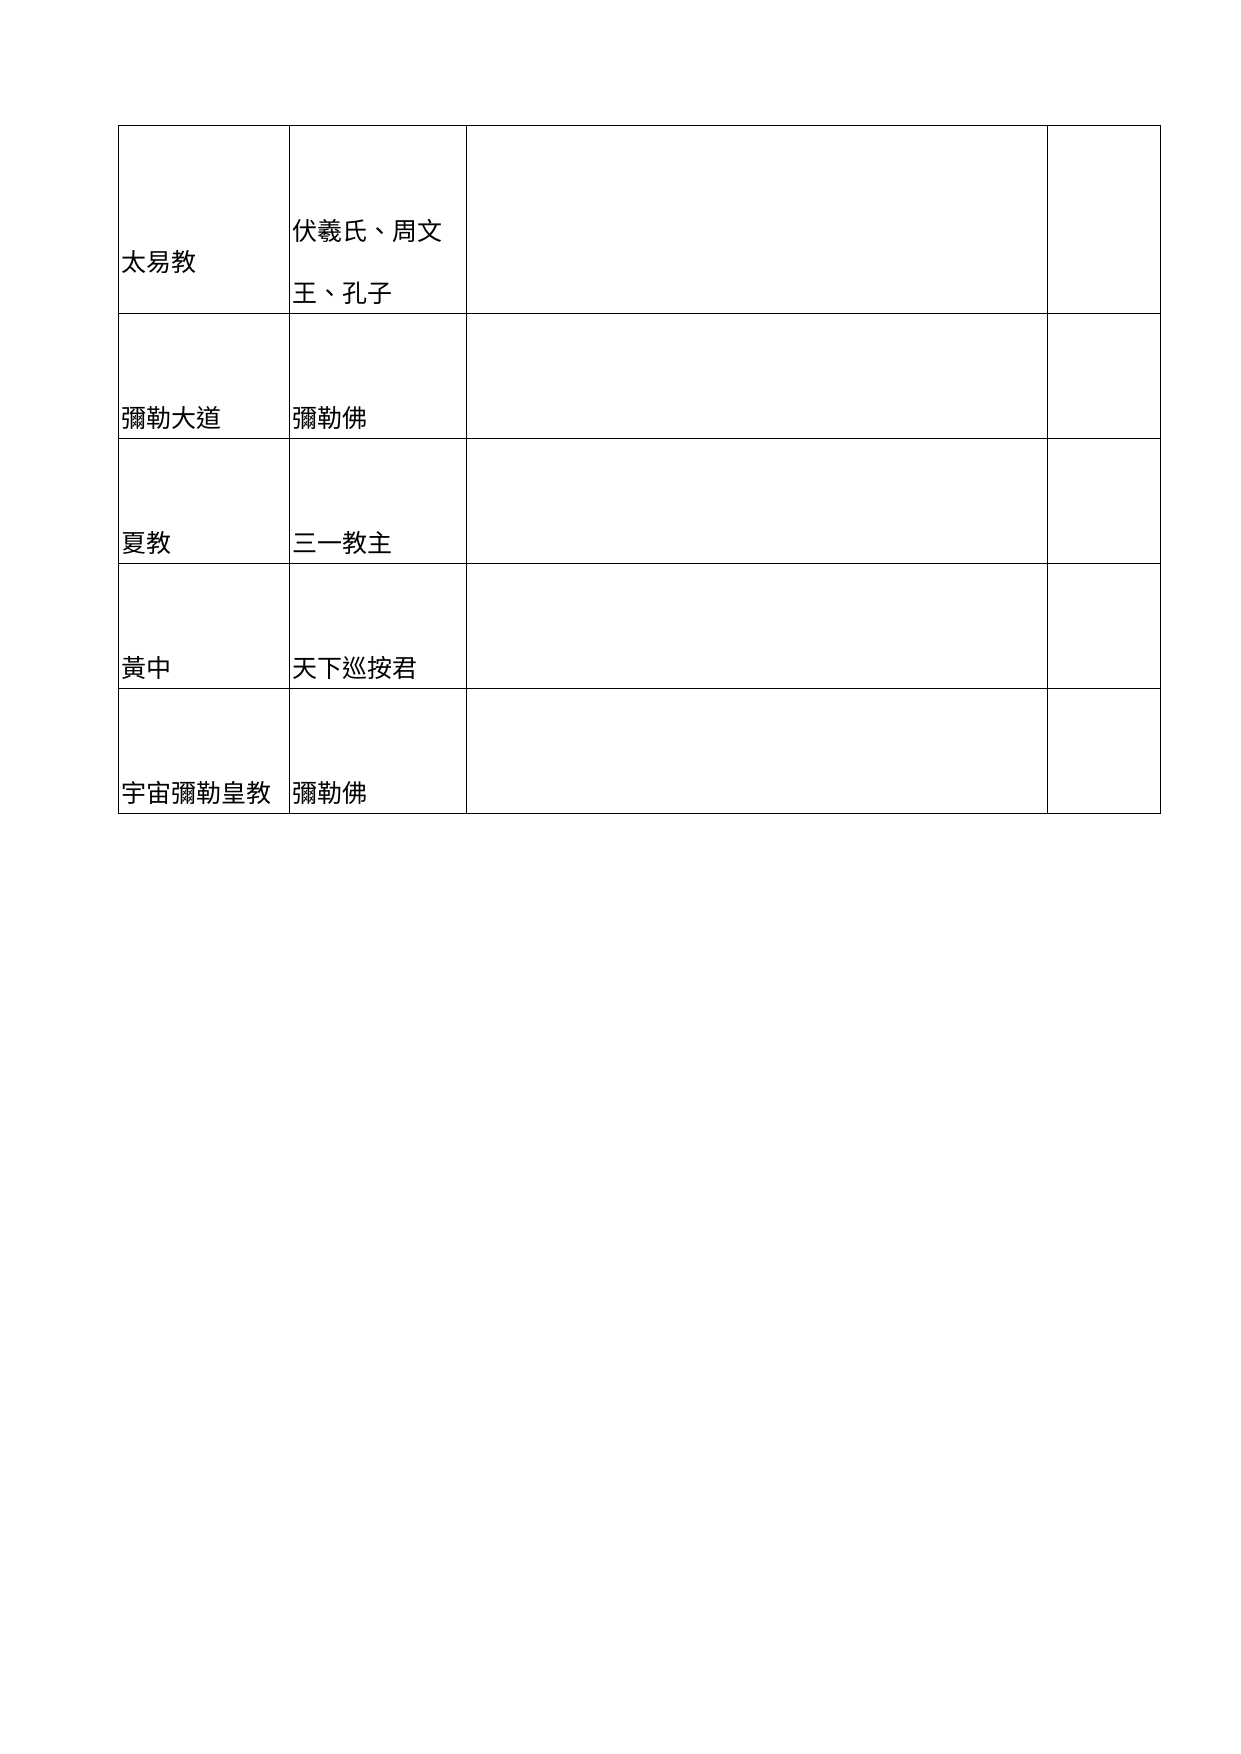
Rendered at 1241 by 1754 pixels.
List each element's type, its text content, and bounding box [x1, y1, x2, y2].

table_cell [1048, 126, 1160, 313]
table_cell [1048, 314, 1160, 438]
table_cell 黃中 [119, 564, 289, 688]
table_cell [467, 126, 1047, 313]
table_cell 彌勒大道 [119, 314, 289, 438]
table_cell [467, 314, 1047, 438]
table_cell [1048, 689, 1160, 813]
table_cell 三一教主 [290, 439, 466, 563]
table_cell 天下巡按君 [290, 564, 466, 688]
table_cell 宇宙彌勒皇教 [119, 689, 289, 813]
table_cell 彌勒佛 [290, 689, 466, 813]
table_cell [1048, 564, 1160, 688]
table_cell [467, 439, 1047, 563]
table_cell 伏羲氏、周文王、孔子 [290, 126, 466, 313]
table_cell 夏教 [119, 439, 289, 563]
table_cell [467, 689, 1047, 813]
table_cell 彌勒佛 [290, 314, 466, 438]
table_cell [467, 564, 1047, 688]
table_cell [1048, 439, 1160, 563]
table_cell 太易教 [119, 126, 289, 313]
